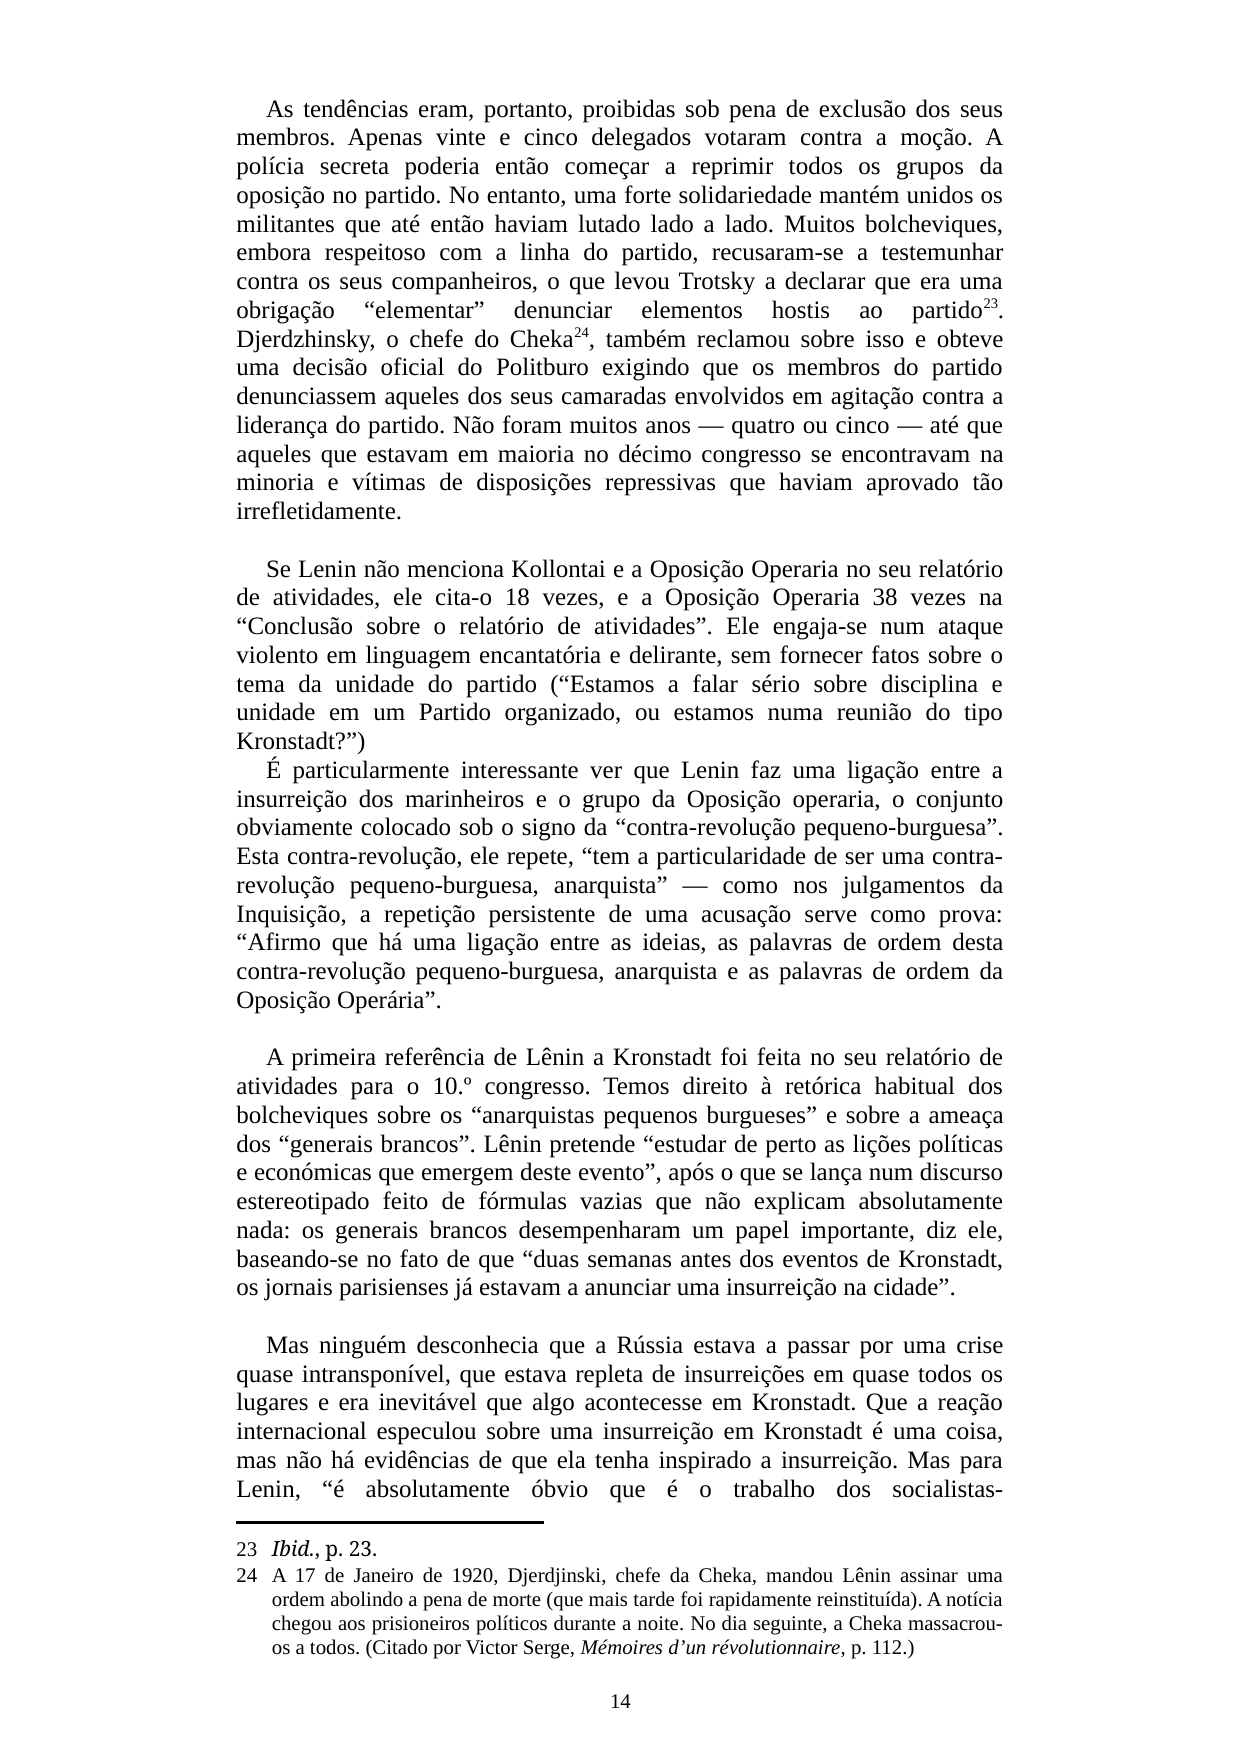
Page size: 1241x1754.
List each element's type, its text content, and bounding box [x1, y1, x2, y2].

text Mas ninguém desconhecia que a Rússia estava a passar por uma crise quase intransponível, que estava repleta de insurreições em quase todos os lugares e era inevitável que algo acontecesse em Kronstadt. Que a reação internacional especulou sobre uma insurreição em Kronstadt é uma coisa, mas não há evidências de que ela tenha inspirado a insurreição. Mas para Lenin, “é absolutamente óbvio que é o trabalho dos socialistas- [236, 1330, 1004, 1502]
text A primeira referência de Lênin a Kronstadt foi feita no seu relatório de atividades para o 10.º congresso. Temos direito à retórica habitual dos bolcheviques sobre os “anarquistas pequenos burgueses” e sobre a ameaça dos “generais brancos”. Lênin pretende “estudar de perto as lições políticas e económicas que emergem deste evento”, após o que se lança num discurso estereotipado feito de fórmulas vazias que não explicam absolutamente nada: os generais brancos desempenharam um papel importante, diz ele, baseando-se no fato de que “duas semanas antes dos eventos de Kronstadt, os jornais parisienses já estavam a anunciar uma insurreição na cidade”. [236, 1042, 1004, 1301]
text As tendências eram, portanto, proibidas sob pena de exclusão dos seus membros. Apenas vinte e cinco delegados votaram contra a moção. A polícia secreta poderia então começar a reprimir todos os grupos da oposição no partido. No entanto, uma forte solidariedade mantém unidos os militantes que até então haviam lutado lado a lado. Muitos bolcheviques, embora respeitoso com a linha do partido, recusaram-se a testemunhar contra os seus companheiros, o que levou Trotsky a declarar que era uma obrigação “elementar” denunciar elementos hostis ao partido. Djerdzhinsky, o chefe do Cheka, também reclamou sobre isso e obteve uma decisão oficial do Politburo exigindo que os membros do partido denunciassem aqueles dos seus camaradas envolvidos em agitação contra a liderança do partido. Não foram muitos anos — quatro ou cinco — até que aqueles que estavam em maioria no décimo congresso se encontravam na minoria e vítimas de disposições repressivas que haviam aprovado tão irrefletidamente. [236, 94, 1004, 525]
text É particularmente interessante ver que Lenin faz uma ligação entre a insurreição dos marinheiros e o grupo da Oposição operaria, o conjunto obviamente colocado sob o signo da “contra-revolução pequeno-burguesa”. Esta contra-revolução, ele repete, “tem a particularidade de ser uma contra-revolução pequeno-burguesa, anarquista” — como nos julgamentos da Inquisição, a repetição persistente de uma acusação serve como prova: “Afirmo que há uma ligação entre as ideias, as palavras de ordem desta contra-revolução pequeno-burguesa, anarquista e as palavras de ordem da Oposição Operária”. [236, 755, 1004, 1014]
text Se Lenin não menciona Kollontai e a Oposição Operaria no seu relatório de atividades, ele cita-o 18 vezes, e a Oposição Operaria 38 vezes na “Conclusão sobre o relatório de atividades”. Ele engaja-se num ataque violento em linguagem encantatória e delirante, sem fornecer fatos sobre o tema da unidade do partido (“Estamos a falar sério sobre disciplina e unidade em um Partido organizado, ou estamos numa reunião do tipo Kronstadt?”) [236, 554, 1004, 755]
text A 17 de Janeiro de 1920, Djerdjinski, chefe da Cheka, mandou Lênin assinar uma ordem abolindo a pena de morte (que mais tarde foi rapidamente reinstituída). A notícia chegou aos prisioneiros políticos durante a noite. No dia seguinte, a Cheka massacrou-os a todos. (Citado por Victor Serge, Mémoires d’un révolutionnaire, p. 112.) [236, 1563, 1004, 1659]
text Ibid., p. 23. [236, 1534, 1004, 1563]
